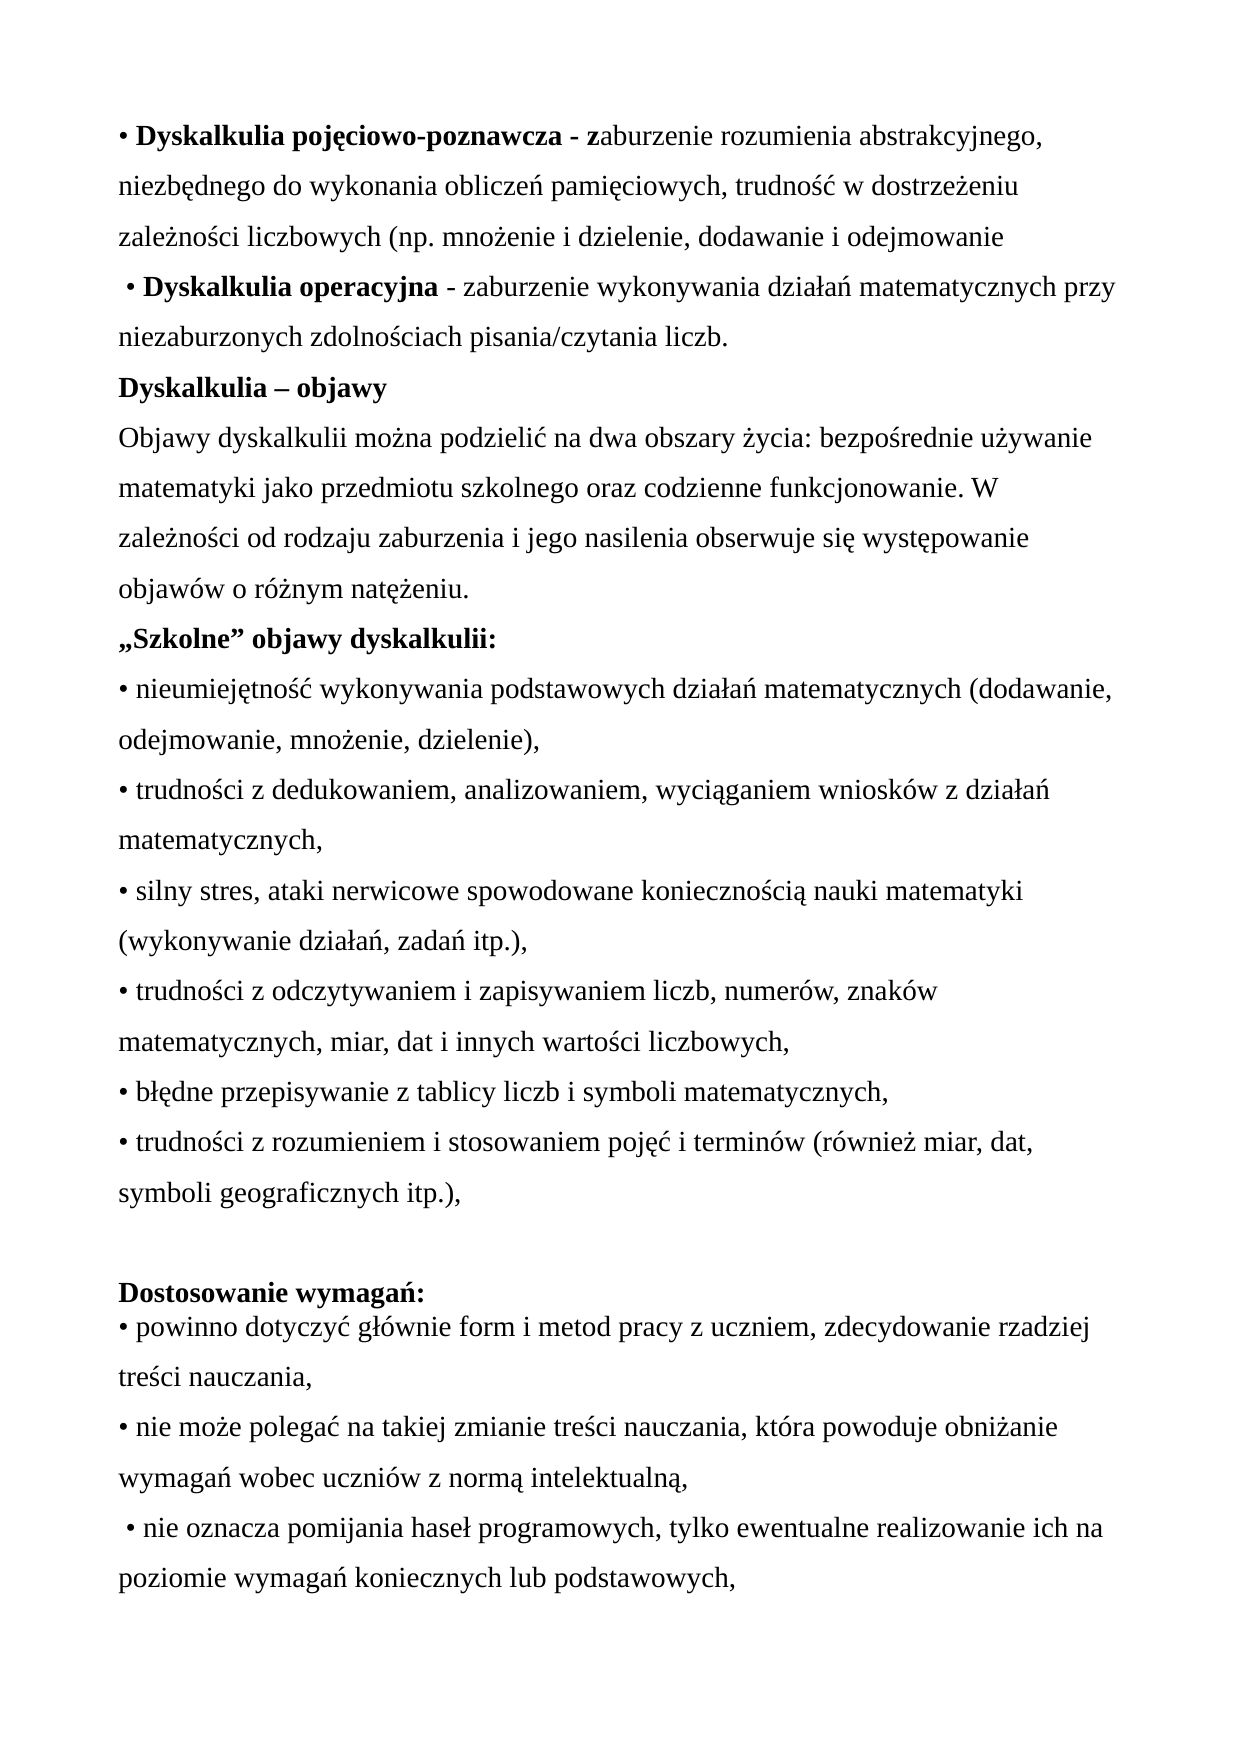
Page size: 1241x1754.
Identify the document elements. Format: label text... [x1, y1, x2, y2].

text • Dyskalkulia pojęciowo-poznawcza - zaburzenie rozumienia abstrakcyjnego, niezbędnego do wykonania obliczeń pamięciowych, trudność w dostrzeżeniu zależności liczbowych (np. mnożenie i dzielenie, dodawanie i odejmowanie [118, 118, 1122, 252]
text • trudności z dedukowaniem, analizowaniem, wyciąganiem wniosków z działań matematycznych, [118, 772, 1122, 856]
text • nie oznacza pomijania haseł programowych, tylko ewentualne realizowanie ich na poziomie wymagań koniecznych lub podstawowych, [118, 1510, 1122, 1594]
text • trudności z rozumieniem i stosowaniem pojęć i terminów (również miar, dat, symboli geograficznych itp.), [118, 1124, 1122, 1208]
text Dostosowanie wymagań: [118, 1275, 1122, 1309]
text • nieumiejętność wykonywania podstawowych działań matematycznych (dodawanie, odejmowanie, mnożenie, dzielenie), [118, 672, 1122, 755]
text Objawy dyskalkulii można podzielić na dwa obszary życia: bezpośrednie używanie matematyki jako przedmiotu szkolnego oraz codzienne funkcjonowanie. W zależności od rodzaju zaburzenia i jego nasilenia obserwuje się występowanie objawów o różnym natężeniu. [118, 420, 1122, 604]
text • błędne przepisywanie z tablicy liczb i symboli matematycznych, [118, 1074, 1122, 1108]
text • Dyskalkulia operacyjna - zaburzenie wykonywania działań matematycznych przy niezaburzonych zdolnościach pisania/czytania liczb. [118, 269, 1122, 353]
text • trudności z odczytywaniem i zapisywaniem liczb, numerów, znaków matematycznych, miar, dat i innych wartości liczbowych, [118, 973, 1122, 1057]
text • silny stres, ataki nerwicowe spowodowane koniecznością nauki matematyki (wykonywanie działań, zadań itp.), [118, 873, 1122, 957]
text • powinno dotyczyć głównie form i metod pracy z uczniem, zdecydowanie rzadziej treści nauczania, [118, 1309, 1122, 1393]
text Dyskalkulia – objawy [118, 370, 1122, 403]
text • nie może polegać na takiej zmianie treści nauczania, która powoduje obniżanie wymagań wobec uczniów z normą intelektualną, [118, 1409, 1122, 1493]
text „Szkolne” objawy dyskalkulii: [118, 621, 1122, 655]
